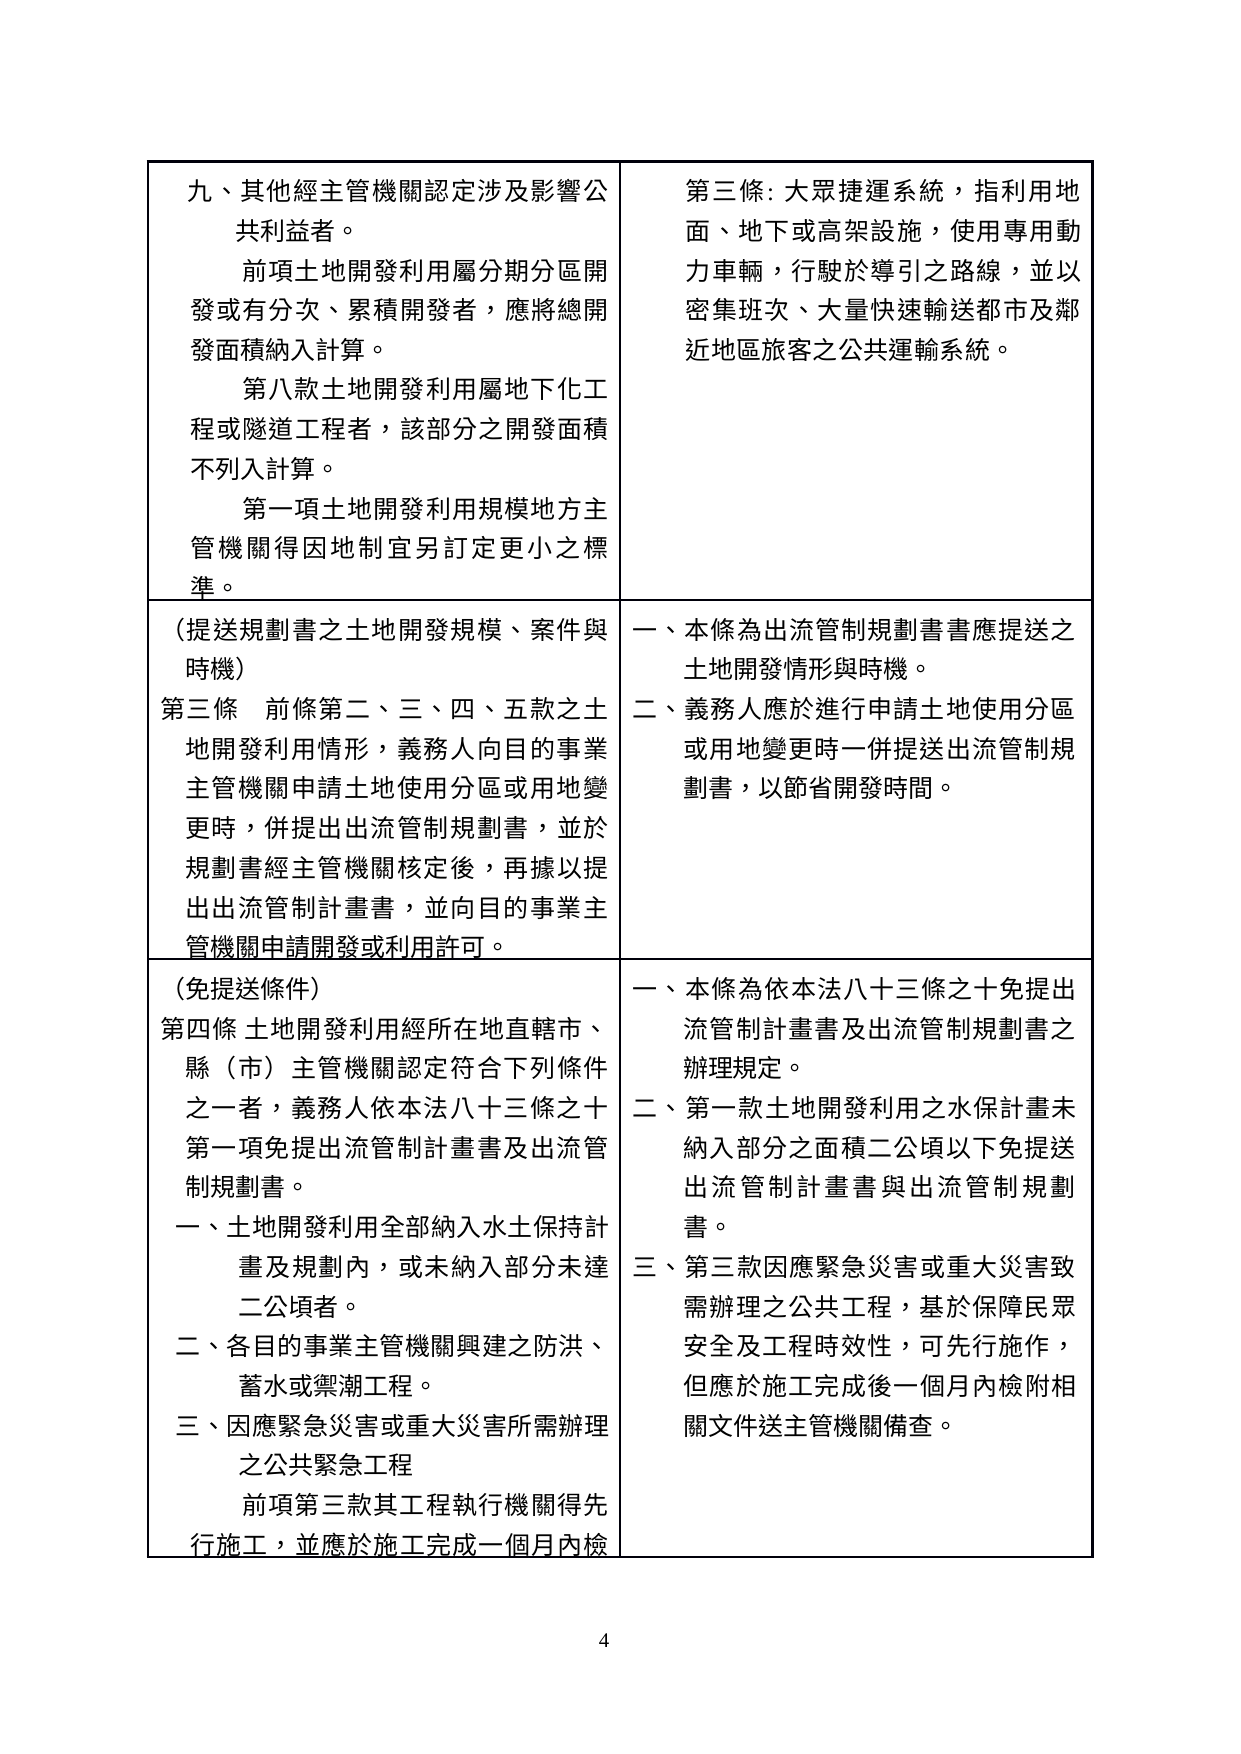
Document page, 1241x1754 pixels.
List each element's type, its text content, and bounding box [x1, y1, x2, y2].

table_cell （提送規劃書之土地開發規模、案件與時機） 第三條 前條第二、三、四、五款之土地開發利用情形，義務人向目的事業主管機關申請土地使用分區或用地變更時，併提出出流管制規劃書，並於規劃書經主管機關核定後，再據以提出出流管制計畫書，並向目的事業主管機關申請開發或利用許可。 [149, 601, 619, 958]
table_cell （免提送條件） 第四條 土地開發利用經所在地直轄市、縣（市）主管機關認定符合下列條件之一者，義務人依本法八十三條之十第一項免提出流管制計畫書及出流管制規劃書。 一、土地開發利用全部納入水土保持計畫及規劃內，或未納入部分未達二公頃者。 二、各目的事業主管機關興建之防洪、蓄水或禦潮工程。 三、因應緊急災害或重大災害所需辦理之公共緊急工程 前項第三款其工程執行機關得先行施工，並應於施工完成一個月內檢 [149, 960, 619, 1556]
table_cell 九、其他經主管機關認定涉及影響公共利益者。 前項土地開發利用屬分期分區開發或有分次、累積開發者，應將總開發面積納入計算。 第八款土地開發利用屬地下化工程或隧道工程者，該部分之開發面積不列入計算。 第一項土地開發利用規模地方主管機關得因地制宜另訂定更小之標準。 [149, 163, 619, 599]
table_cell 一、本條為出流管制規劃書書應提送之土地開發情形與時機。 二、義務人應於進行申請土地使用分區或用地變更時一併提送出流管制規劃書，以節省開發時間。 [621, 601, 1091, 958]
table_cell 一、本條為依本法八十三條之十免提出流管制計畫書及出流管制規劃書之辦理規定。 二、第一款土地開發利用之水保計畫未納入部分之面積二公頃以下免提送出流管制計畫書與出流管制規劃書。 三、第三款因應緊急災害或重大災害致需辦理之公共工程，基於保障民眾安全及工程時效性，可先行施作，但應於施工完成後一個月內檢附相關文件送主管機關備查。 [621, 960, 1091, 1556]
table_cell 第三條: 大眾捷運系統，指利用地面、地下或高架設施，使用專用動力車輛，行駛於導引之路線，並以密集班次、大量快速輸送都市及鄰近地區旅客之公共運輸系統。 [621, 163, 1091, 599]
